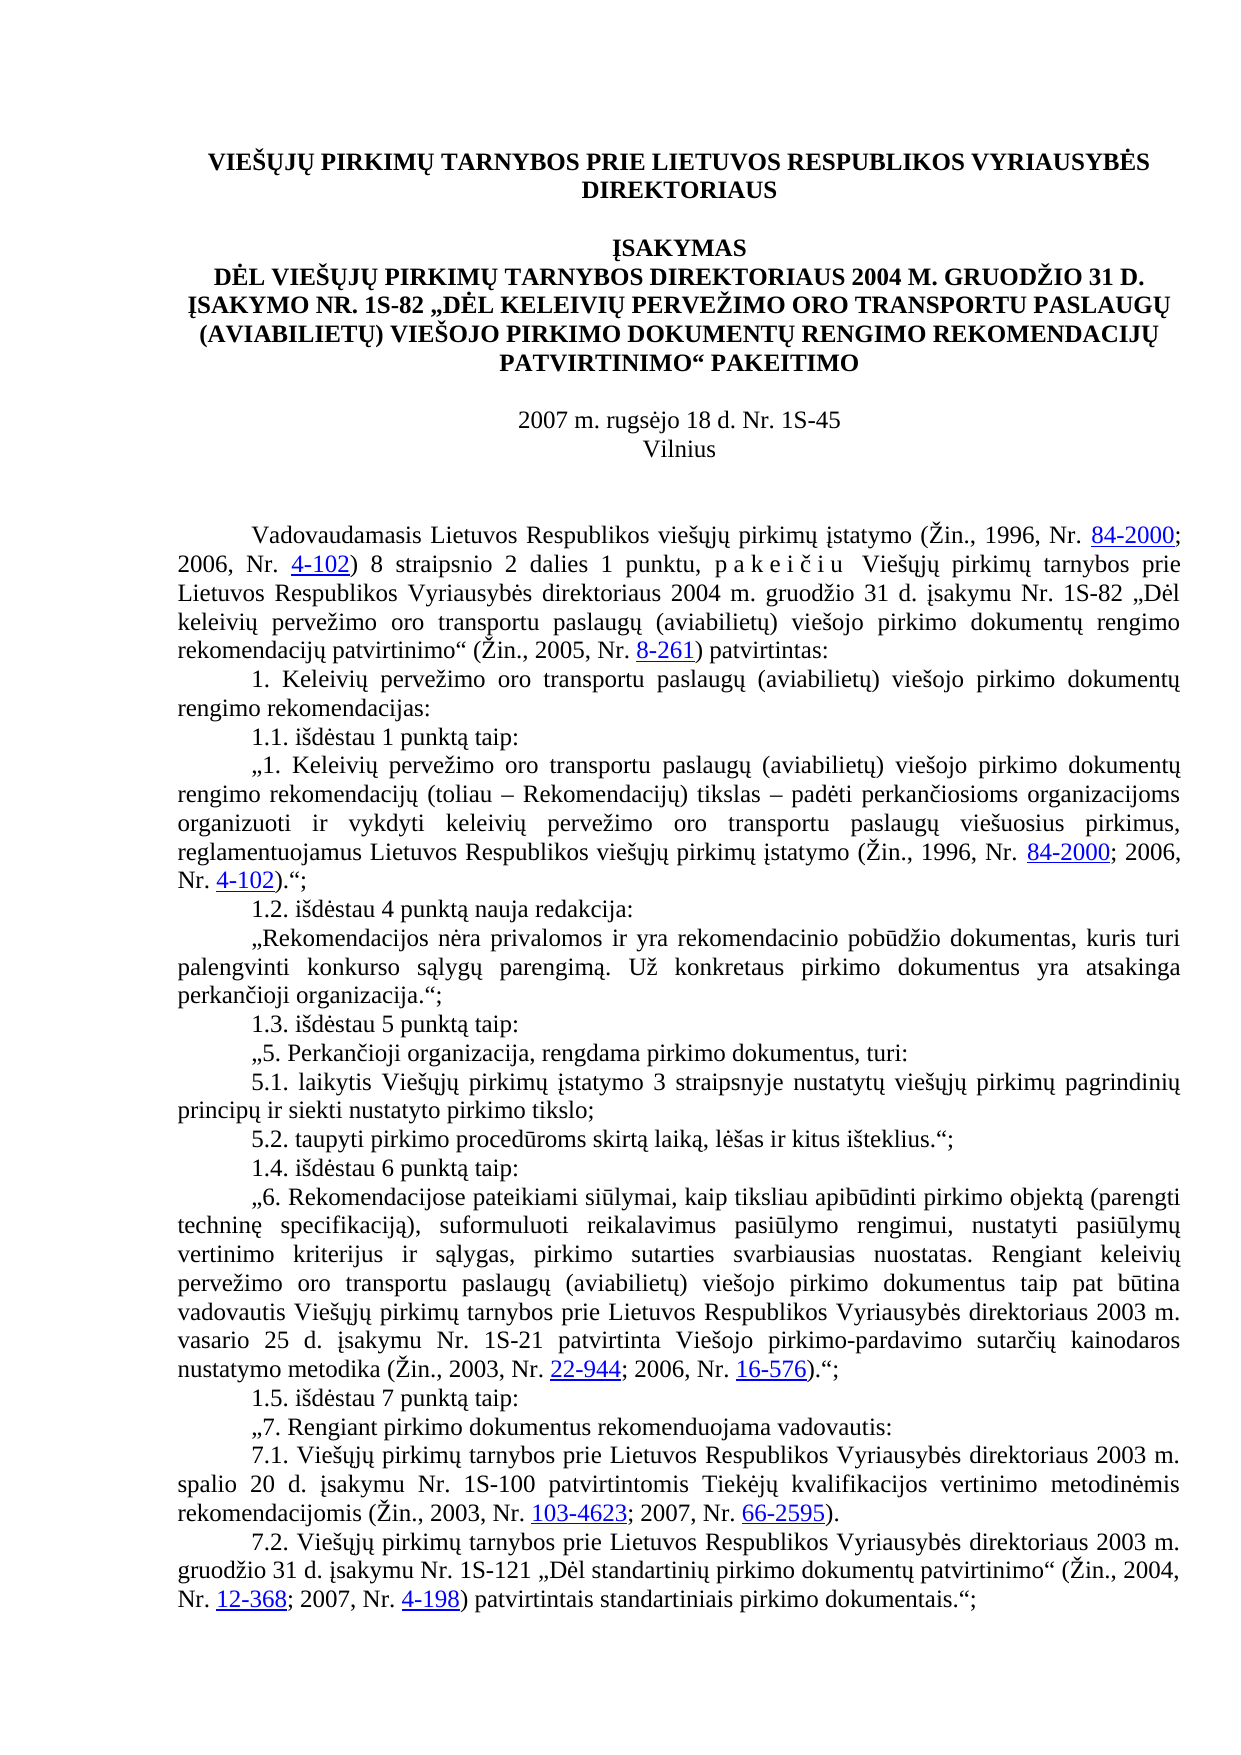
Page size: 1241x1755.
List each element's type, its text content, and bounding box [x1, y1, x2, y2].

text 1.5. išdėstau 7 punktą taip: [177, 1383, 1181, 1412]
text DĖL VIEŠŲJŲ PIRKIMŲ TARNYBOS DIREKTORIAUS 2004 M. GRUODŽIO 31 D. ĮSAKYMO NR. 1S-82 „DĖL KELEIVIŲ PERVEŽIMO ORO TRANSPORTU PASLAUGŲ (AVIABILIETŲ) VIEŠOJO PIRKIMO DOKUMENTŲ RENGIMO REKOMENDACIJŲ PATVIRTINIMO“ PAKEITIMO [177, 262, 1181, 377]
text 1.1. išdėstau 1 punktą taip: [177, 722, 1181, 751]
text „5. Perkančioji organizacija, rengdama pirkimo dokumentus, turi: [177, 1038, 1181, 1067]
text 7.1. Viešųjų pirkimų tarnybos prie Lietuvos Respublikos Vyriausybės direktoriaus 2003 m. spalio 20 d. įsakymu Nr. 1S-100 patvirtintomis Tiekėjų kvalifikacijos vertinimo metodinėmis rekomendacijomis (Žin., 2003, Nr. 103-4623; 2007, Nr. 66-2595). [177, 1441, 1181, 1527]
text „Rekomendacijos nėra privalomos ir yra rekomendacinio pobūdžio dokumentas, kuris turi palengvinti konkurso sąlygų parengimą. Už konkretaus pirkimo dokumentus yra atsakinga perkančioji organizacija.“; [177, 923, 1181, 1009]
text „7. Rengiant pirkimo dokumentus rekomenduojama vadovautis: [177, 1412, 1181, 1441]
text 1.3. išdėstau 5 punktą taip: [177, 1009, 1181, 1038]
text 1.4. išdėstau 6 punktą taip: [177, 1153, 1181, 1182]
text ĮSAKYMAS [177, 233, 1181, 262]
text 1. Keleivių pervežimo oro transportu paslaugų (aviabilietų) viešojo pirkimo dokumentų rengimo rekomendacijas: [177, 664, 1181, 722]
text Vadovaudamasis Lietuvos Respublikos viešųjų pirkimų įstatymo (Žin., 1996, Nr. 84-2000; 2006, Nr. 4-102) 8 straipsnio 2 dalies 1 punktu, pakeičiu Viešųjų pirkimų tarnybos prie Lietuvos Respublikos Vyriausybės direktoriaus 2004 m. gruodžio 31 d. įsakymu Nr. 1S-82 „Dėl keleivių pervežimo oro transportu paslaugų (aviabilietų) viešojo pirkimo dokumentų rengimo rekomendacijų patvirtinimo“ (Žin., 2005, Nr. 8-261) patvirtintas: [177, 521, 1181, 664]
text 5.2. taupyti pirkimo procedūroms skirtą laiką, lėšas ir kitus išteklius.“; [177, 1124, 1181, 1153]
text „1. Keleivių pervežimo oro transportu paslaugų (aviabilietų) viešojo pirkimo dokumentų rengimo rekomendacijų (toliau – Rekomendacijų) tikslas – padėti perkančiosioms organizacijoms organizuoti ir vykdyti keleivių pervežimo oro transportu paslaugų viešuosius pirkimus, reglamentuojamus Lietuvos Respublikos viešųjų pirkimų įstatymo (Žin., 1996, Nr. 84-2000; 2006, Nr. 4-102).“; [177, 751, 1181, 894]
text 2007 m. rugsėjo 18 d. Nr. 1S-45 [177, 406, 1181, 434]
text 1.2. išdėstau 4 punktą nauja redakcija: [177, 894, 1181, 923]
text VIEŠŲJŲ PIRKIMŲ TARNYBOS PRIE LIETUVOS RESPUBLIKOS VYRIAUSYBĖS DIREKTORIAUS [177, 147, 1181, 204]
text 7.2. Viešųjų pirkimų tarnybos prie Lietuvos Respublikos Vyriausybės direktoriaus 2003 m. gruodžio 31 d. įsakymu Nr. 1S-121 „Dėl standartinių pirkimo dokumentų patvirtinimo“ (Žin., 2004, Nr. 12-368; 2007, Nr. 4-198) patvirtintais standartiniais pirkimo dokumentais.“; [177, 1527, 1181, 1613]
text Vilnius [177, 434, 1181, 463]
text 5.1. laikytis Viešųjų pirkimų įstatymo 3 straipsnyje nustatytų viešųjų pirkimų pagrindinių principų ir siekti nustatyto pirkimo tikslo; [177, 1067, 1181, 1124]
text „6. Rekomendacijose pateikiami siūlymai, kaip tiksliau apibūdinti pirkimo objektą (parengti techninę specifikaciją), suformuluoti reikalavimus pasiūlymo rengimui, nustatyti pasiūlymų vertinimo kriterijus ir sąlygas, pirkimo sutarties svarbiausias nuostatas. Rengiant keleivių pervežimo oro transportu paslaugų (aviabilietų) viešojo pirkimo dokumentus taip pat būtina vadovautis Viešųjų pirkimų tarnybos prie Lietuvos Respublikos Vyriausybės direktoriaus 2003 m. vasario 25 d. įsakymu Nr. 1S-21 patvirtinta Viešojo pirkimo-pardavimo sutarčių kainodaros nustatymo metodika (Žin., 2003, Nr. 22-944; 2006, Nr. 16-576).“; [177, 1182, 1181, 1383]
